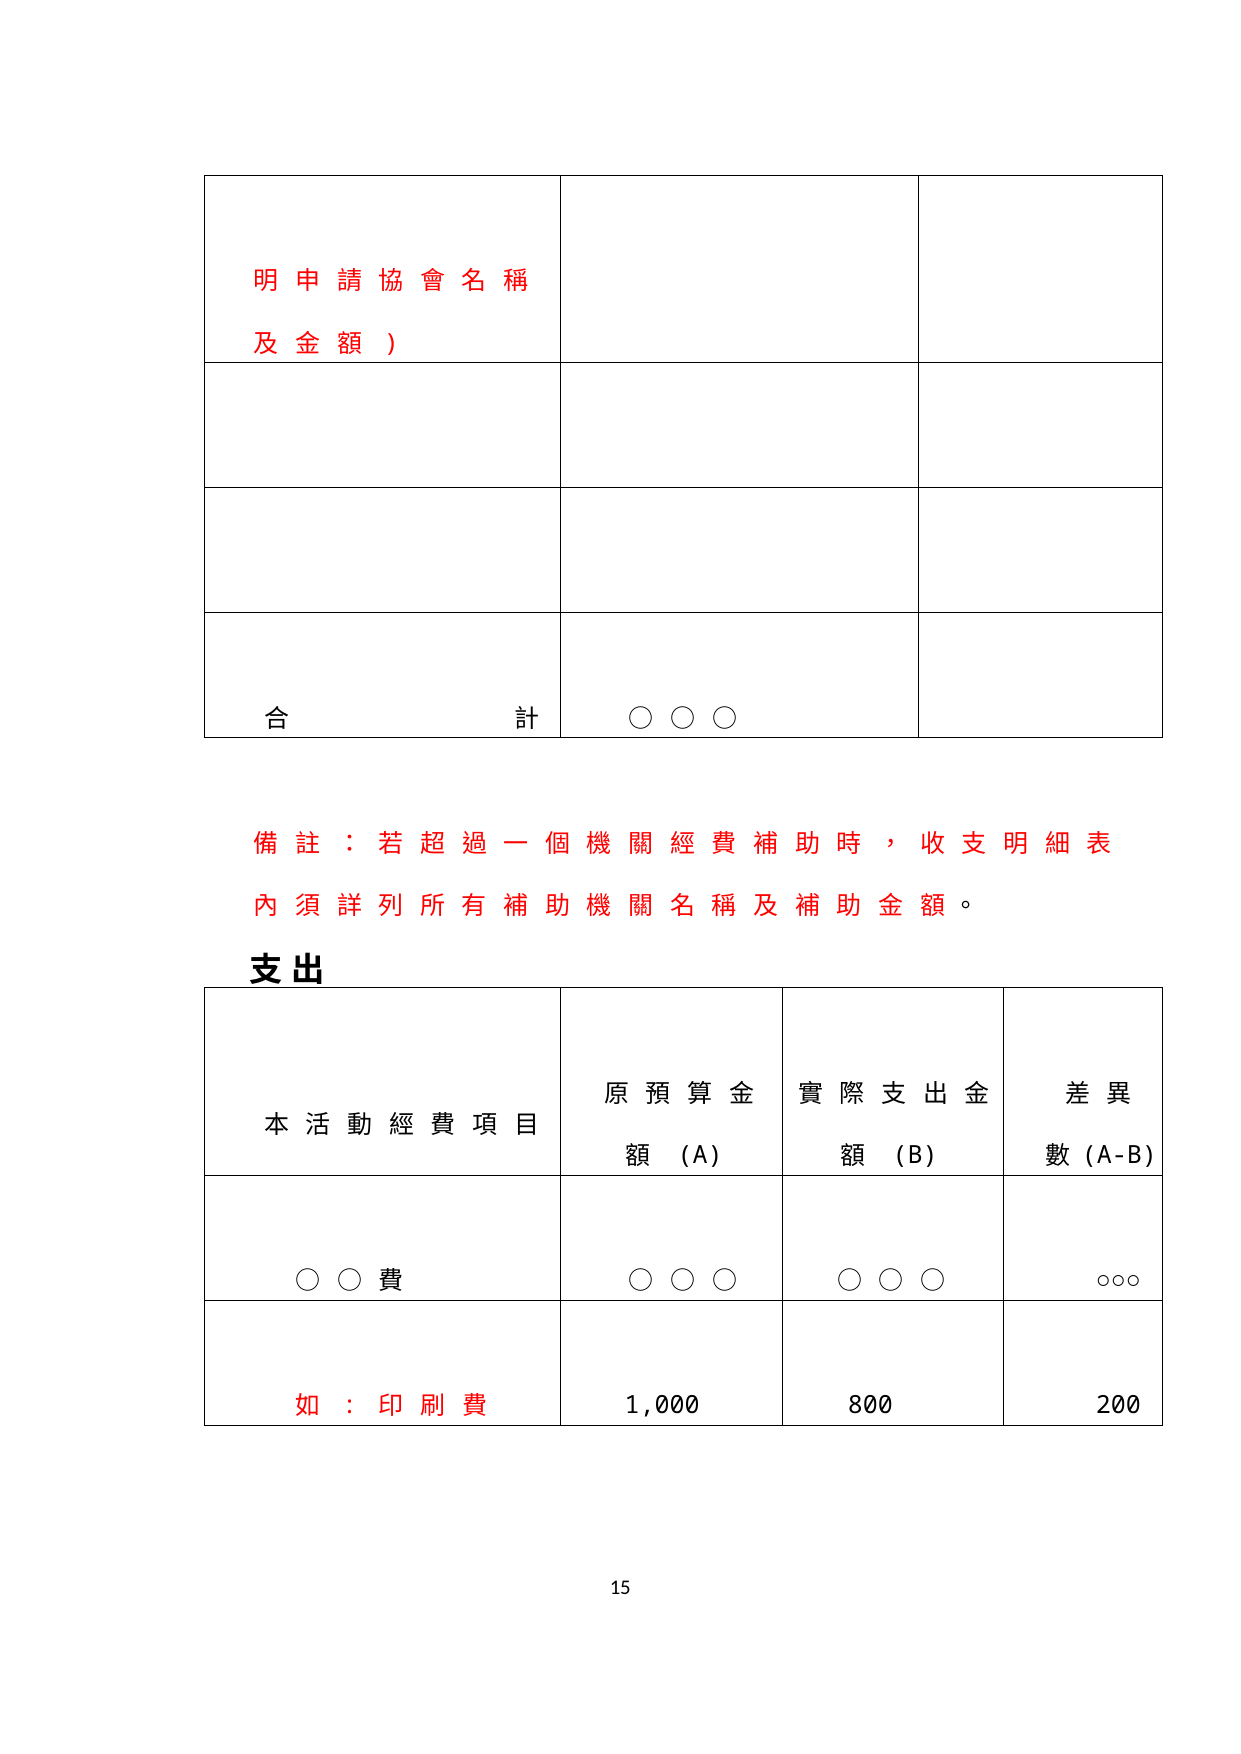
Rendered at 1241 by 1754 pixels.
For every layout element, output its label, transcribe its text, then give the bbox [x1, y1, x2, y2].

table_cell 實際支出金額(B) [783, 988, 1003, 1175]
table_cell [561, 176, 918, 362]
table_cell ○○○ [561, 1176, 782, 1300]
table_cell 200 [1004, 1301, 1162, 1425]
table_cell [919, 613, 1162, 737]
table_cell ○○○ [1004, 1176, 1162, 1300]
table_cell 明申請協會名稱及金額) [205, 176, 560, 362]
table_cell ○○○ [783, 1176, 1003, 1300]
table_cell 本活動經費項目 [205, 988, 560, 1175]
table_cell 1,000 [561, 1301, 782, 1425]
table_cell 備註：若超過一個機關經費補助時，收支明細表內須詳列所有補助機關名稱及補助金額。 支出 [204, 738, 1163, 987]
table_cell [205, 363, 560, 487]
table_cell [561, 488, 918, 612]
table_cell 差異數(A-B) [1004, 988, 1162, 1175]
table_cell [919, 363, 1162, 487]
table_cell ○○費 [205, 1176, 560, 1300]
table_cell [205, 488, 560, 612]
table_cell [919, 176, 1162, 362]
table_cell [561, 363, 918, 487]
table_cell [919, 488, 1162, 612]
table_cell 合 計 [205, 613, 560, 737]
table_cell 原預算金額(A) [561, 988, 782, 1175]
table_cell ○○○ [561, 613, 918, 737]
table_cell 800 [783, 1301, 1003, 1425]
table_cell 如:印刷費 [205, 1301, 560, 1425]
